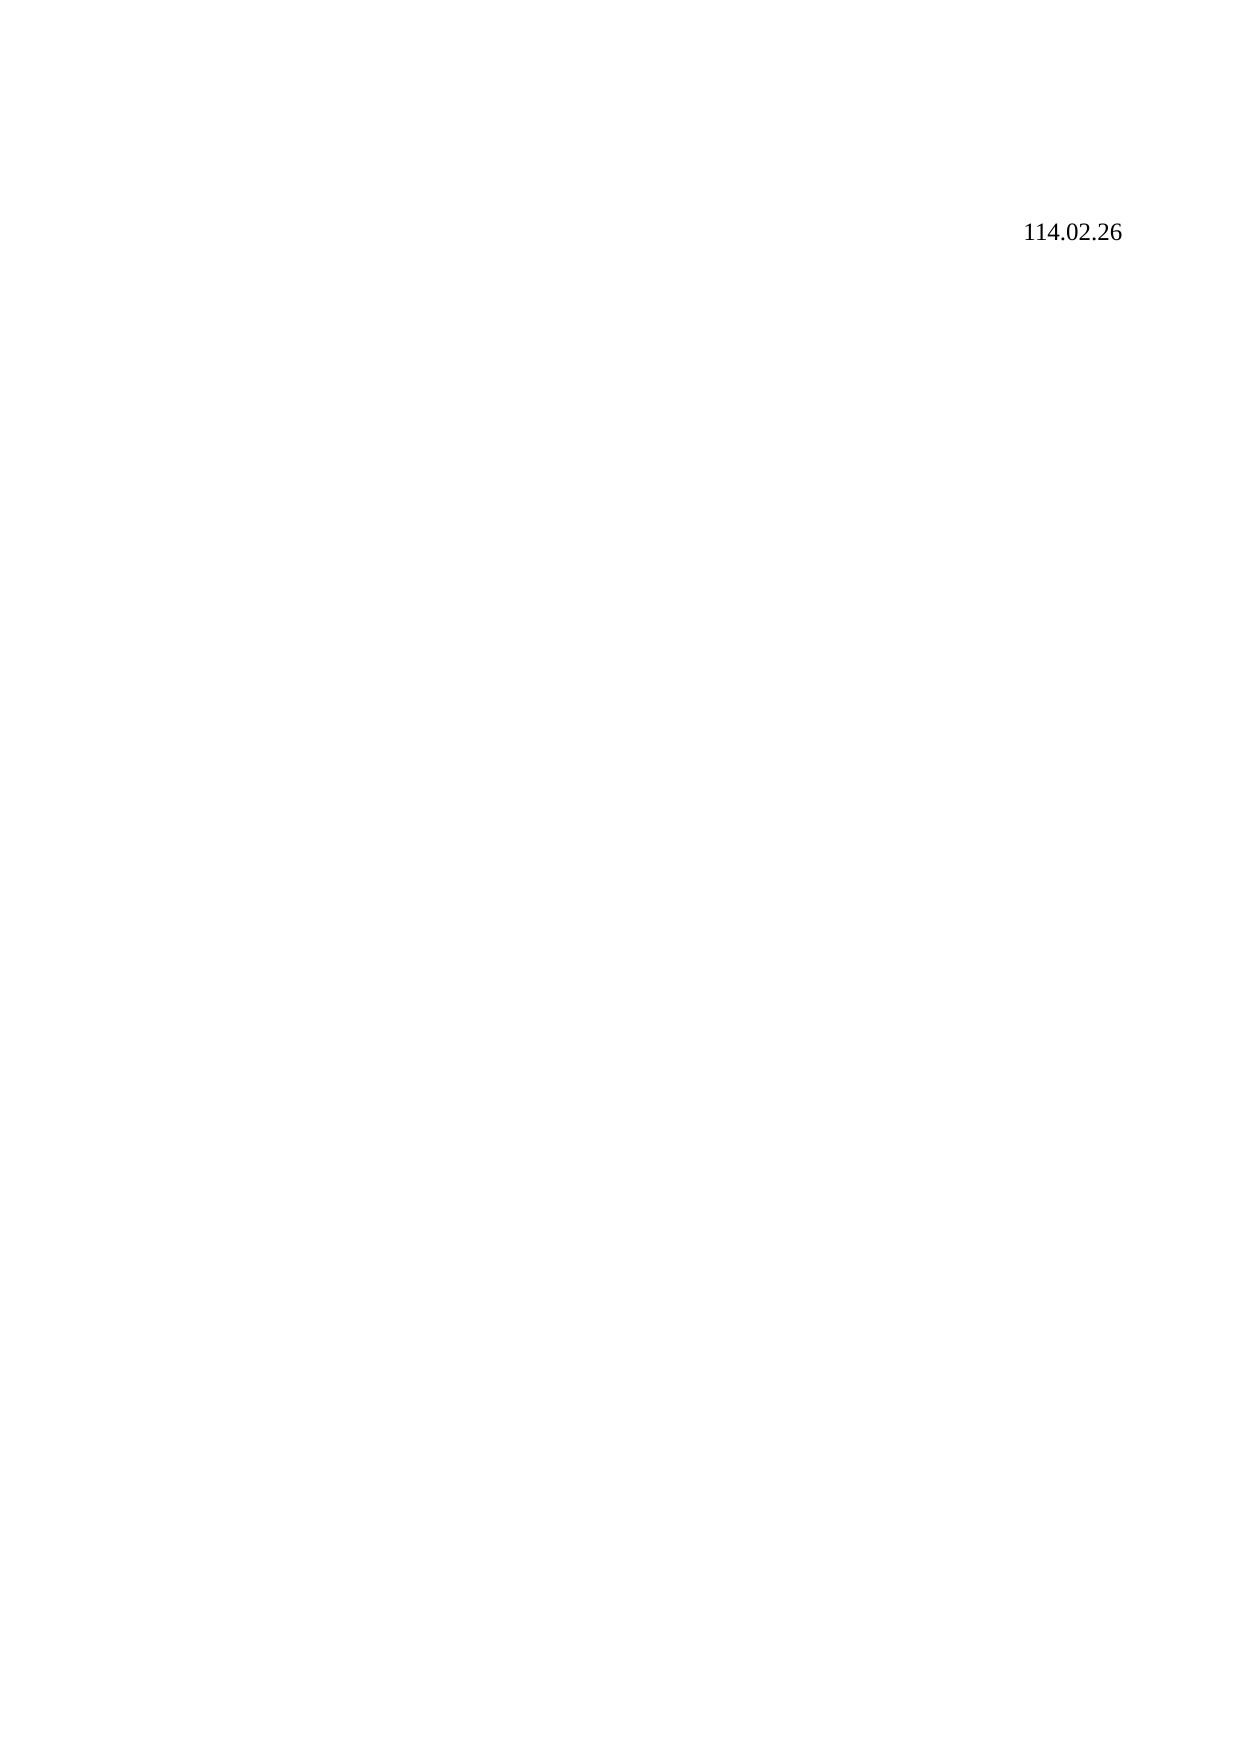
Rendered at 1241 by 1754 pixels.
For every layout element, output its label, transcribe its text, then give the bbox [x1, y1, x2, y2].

text 114.02.26 [118, 189, 1122, 252]
